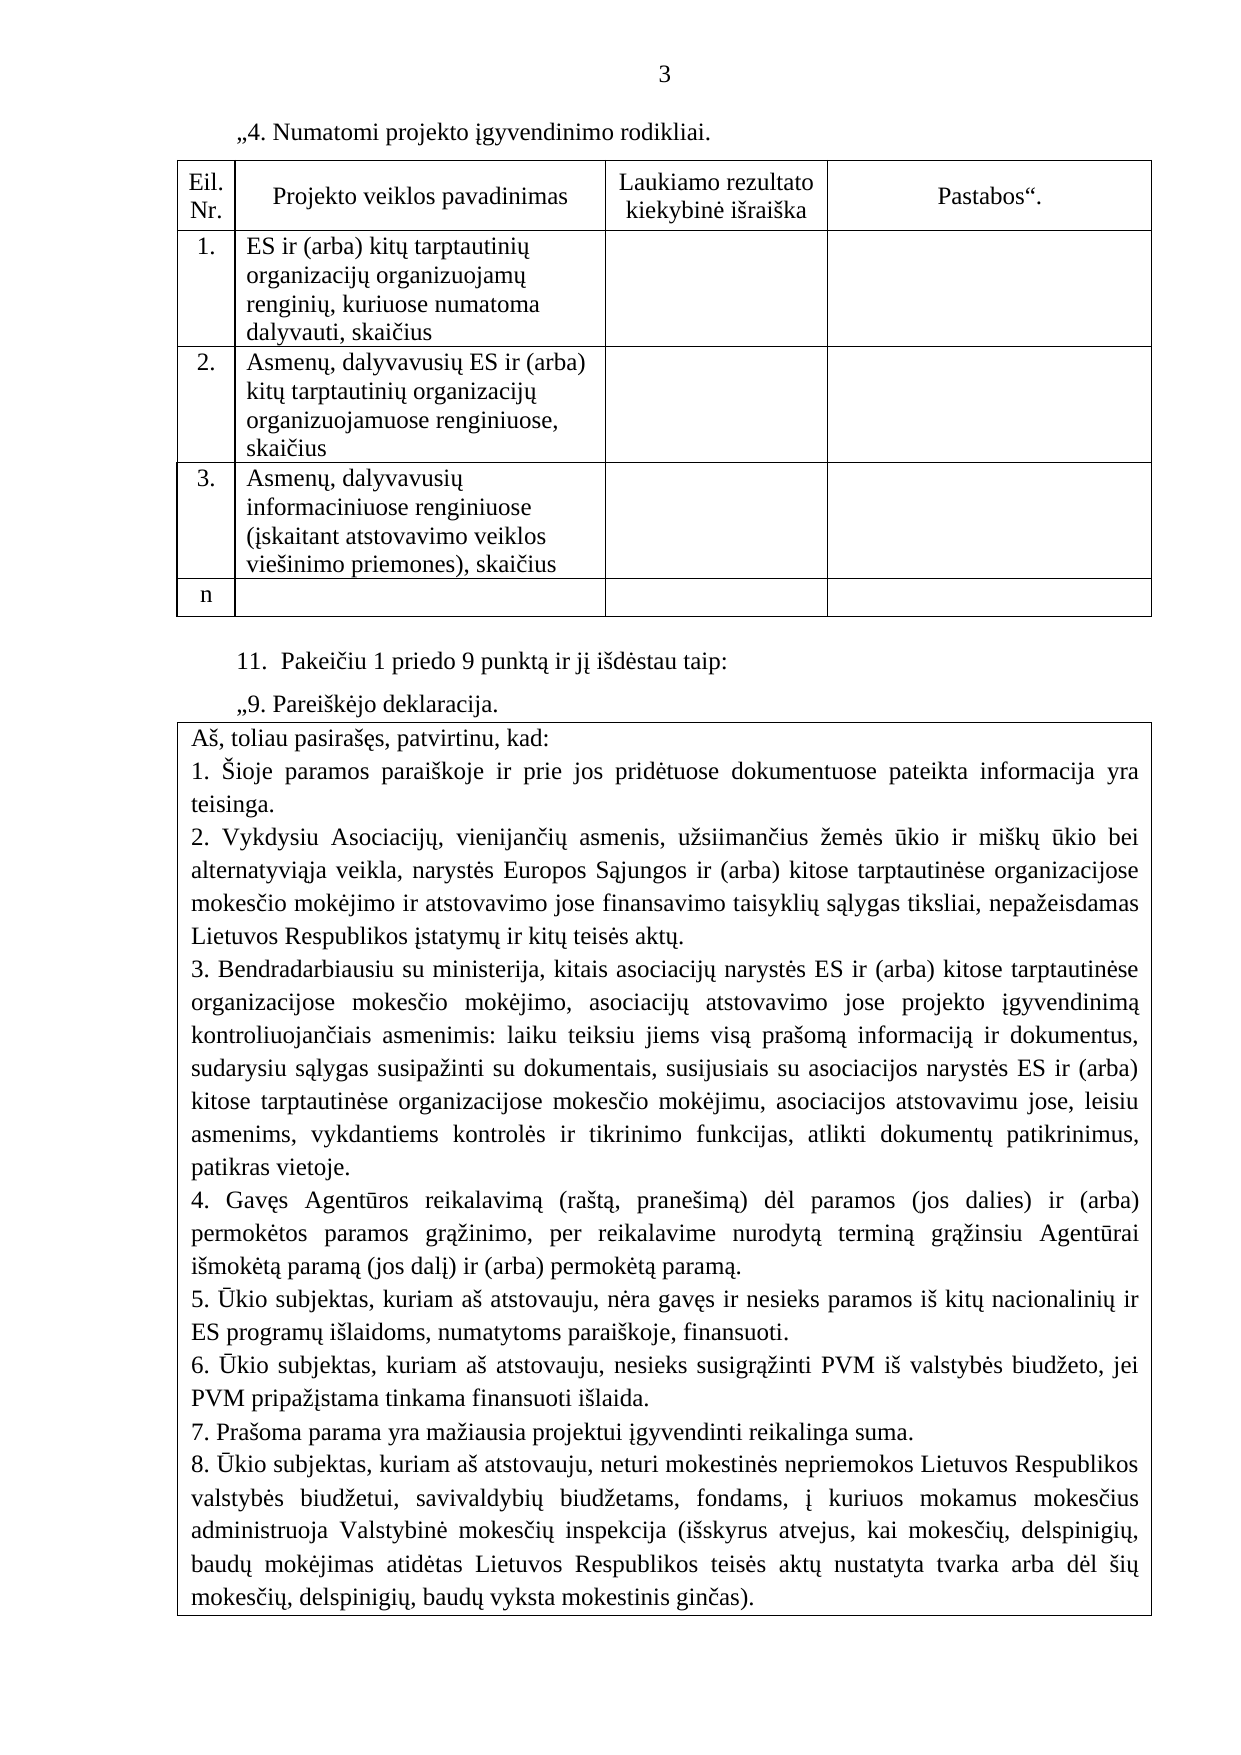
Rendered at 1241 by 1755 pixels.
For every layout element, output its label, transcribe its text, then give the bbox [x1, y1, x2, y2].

text 11. Pakeičiu 1 priedo 9 punktą ir jį išdėstau taip: [177, 646, 1152, 675]
table_cell Asmenų, dalyvavusių ES ir (arba) kitų tarptautinių organizacijų organizuojamuose renginiuose, skaičius [236, 347, 605, 462]
table_cell 3. [178, 463, 234, 578]
table_cell [828, 579, 1151, 616]
table_cell 1. [178, 231, 234, 346]
table_cell [828, 347, 1151, 462]
table_cell [606, 463, 827, 578]
table_cell [828, 231, 1151, 346]
table_header Eil. Nr. [178, 161, 234, 230]
table_header Pastabos“. [828, 161, 1151, 230]
table_cell ES ir (arba) kitų tarptautinių organizacijų organizuojamų renginių, kuriuose numatoma dalyvauti, skaičius [236, 231, 605, 346]
table_cell [606, 231, 827, 346]
text „9. Pareiškėjo deklaracija. [177, 689, 1152, 718]
table_cell [236, 579, 605, 616]
table_header Laukiamo rezultato kiekybinė išraiška [606, 161, 827, 230]
table_cell [828, 463, 1151, 578]
table_header Projekto veiklos pavadinimas [236, 161, 605, 230]
table_header Aš, toliau pasirašęs, patvirtinu, kad: 1. Šioje paramos paraiškoje ir prie jos pridėtuose dokumentuose pateikta informacija yra teisinga. 2. Vykdysiu Asociacijų, vienijančių asmenis, užsiimančius žemės ūkio ir miškų ūkio bei alternatyviąja veikla, narystės Europos Sąjungos ir (arba) kitose tarptautinėse organizacijose mokesčio mokėjimo ir atstovavimo jose finansavimo taisyklių sąlygas tiksliai, nepažeisdamas Lietuvos Respublikos įstatymų ir kitų teisės aktų. 3. Bendradarbiausiu su ministerija, kitais asociacijų narystės ES ir (arba) kitose tarptautinėse organizacijose mokesčio mokėjimo, asociacijų atstovavimo jose projekto įgyvendinimą kontroliuojančiais asmenimis: laiku teiksiu jiems visą prašomą informaciją ir dokumentus, sudarysiu sąlygas susipažinti su dokumentais, susijusiais su asociacijos narystės ES ir (arba) kitose tarptautinėse organizacijose mokesčio mokėjimu, asociacijos atstovavimu jose, leisiu asmenims, vykdantiems kontrolės ir tikrinimo funkcijas, atlikti dokumentų patikrinimus, patikras vietoje. 4. Gavęs Agentūros reikalavimą (raštą, pranešimą) dėl paramos (jos dalies) ir (arba) permokėtos paramos grąžinimo, per reikalavime nurodytą terminą grąžinsiu Agentūrai išmokėtą paramą (jos dalį) ir (arba) permokėtą paramą. 5. Ūkio subjektas, kuriam aš atstovauju, nėra gavęs ir nesieks paramos iš kitų nacionalinių ir ES programų išlaidoms, numatytoms paraiškoje, finansuoti. 6. Ūkio subjektas, kuriam aš atstovauju, nesieks susigrąžinti PVM iš valstybės biudžeto, jei PVM pripažįstama tinkama finansuoti išlaida. 7. Prašoma parama yra mažiausia projektui įgyvendinti reikalinga suma. 8. Ūkio subjektas, kuriam aš atstovauju, neturi mokestinės nepriemokos Lietuvos Respublikos valstybės biudžetui, savivaldybių biudžetams, fondams, į kuriuos mokamus mokesčius administruoja Valstybinė mokesčių inspekcija (išskyrus atvejus, kai mokesčių, delspinigių, baudų mokėjimas atidėtas Lietuvos Respublikos teisės aktų nustatyta tvarka arba dėl šių mokesčių, delspinigių, baudų vyksta mokestinis ginčas). [178, 723, 1151, 1615]
text „4. Numatomi projekto įgyvendinimo rodikliai. [177, 117, 1152, 145]
table_cell n [178, 579, 234, 616]
table_cell [606, 579, 827, 616]
table_cell Asmenų, dalyvavusių informaciniuose renginiuose (įskaitant atstovavimo veiklos viešinimo priemones), skaičius [236, 463, 605, 578]
table_cell [606, 347, 827, 462]
table_cell 2. [178, 347, 234, 462]
